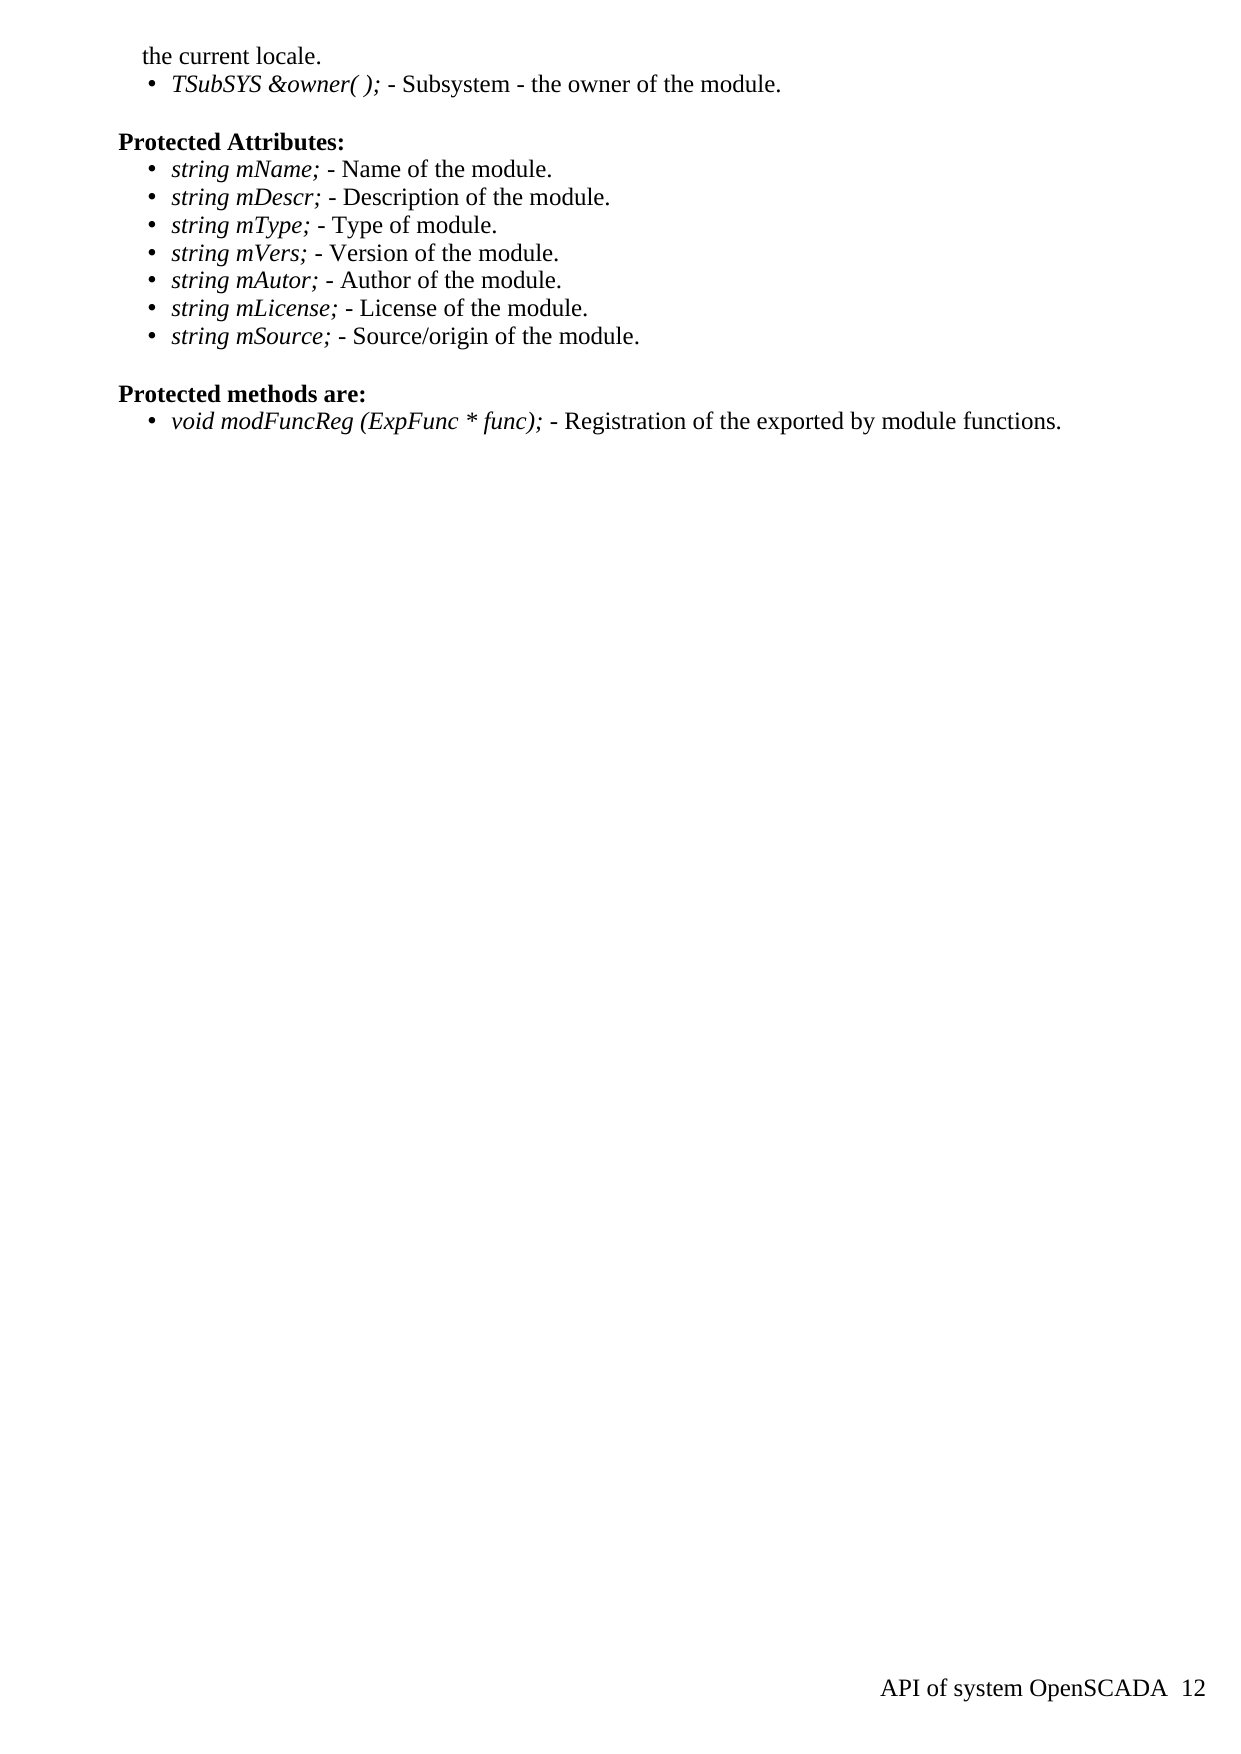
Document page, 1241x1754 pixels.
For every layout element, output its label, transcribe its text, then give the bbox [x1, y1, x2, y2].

list the current locale. [118, 42, 1206, 70]
list string mDescr; - Description of the module. [118, 183, 1206, 211]
list string mName; - Name of the module. [118, 156, 1206, 183]
list string mAutor; - Author of the module. [118, 266, 1206, 294]
list string mType; - Type of module. [118, 211, 1206, 239]
list TSubSYS &owner( ); - Subsystem - the owner of the module. [118, 70, 1206, 98]
text Protected Attributes: [118, 128, 1206, 156]
text Protected methods are: [118, 380, 1206, 407]
list string mVers; - Version of the module. [118, 239, 1206, 266]
list string mLicense; - License of the module. [118, 294, 1206, 322]
list string mSource; - Source/origin of the module. [118, 322, 1206, 349]
list void modFuncReg (ExpFunc * func); - Registration of the exported by module functions. [118, 407, 1206, 435]
